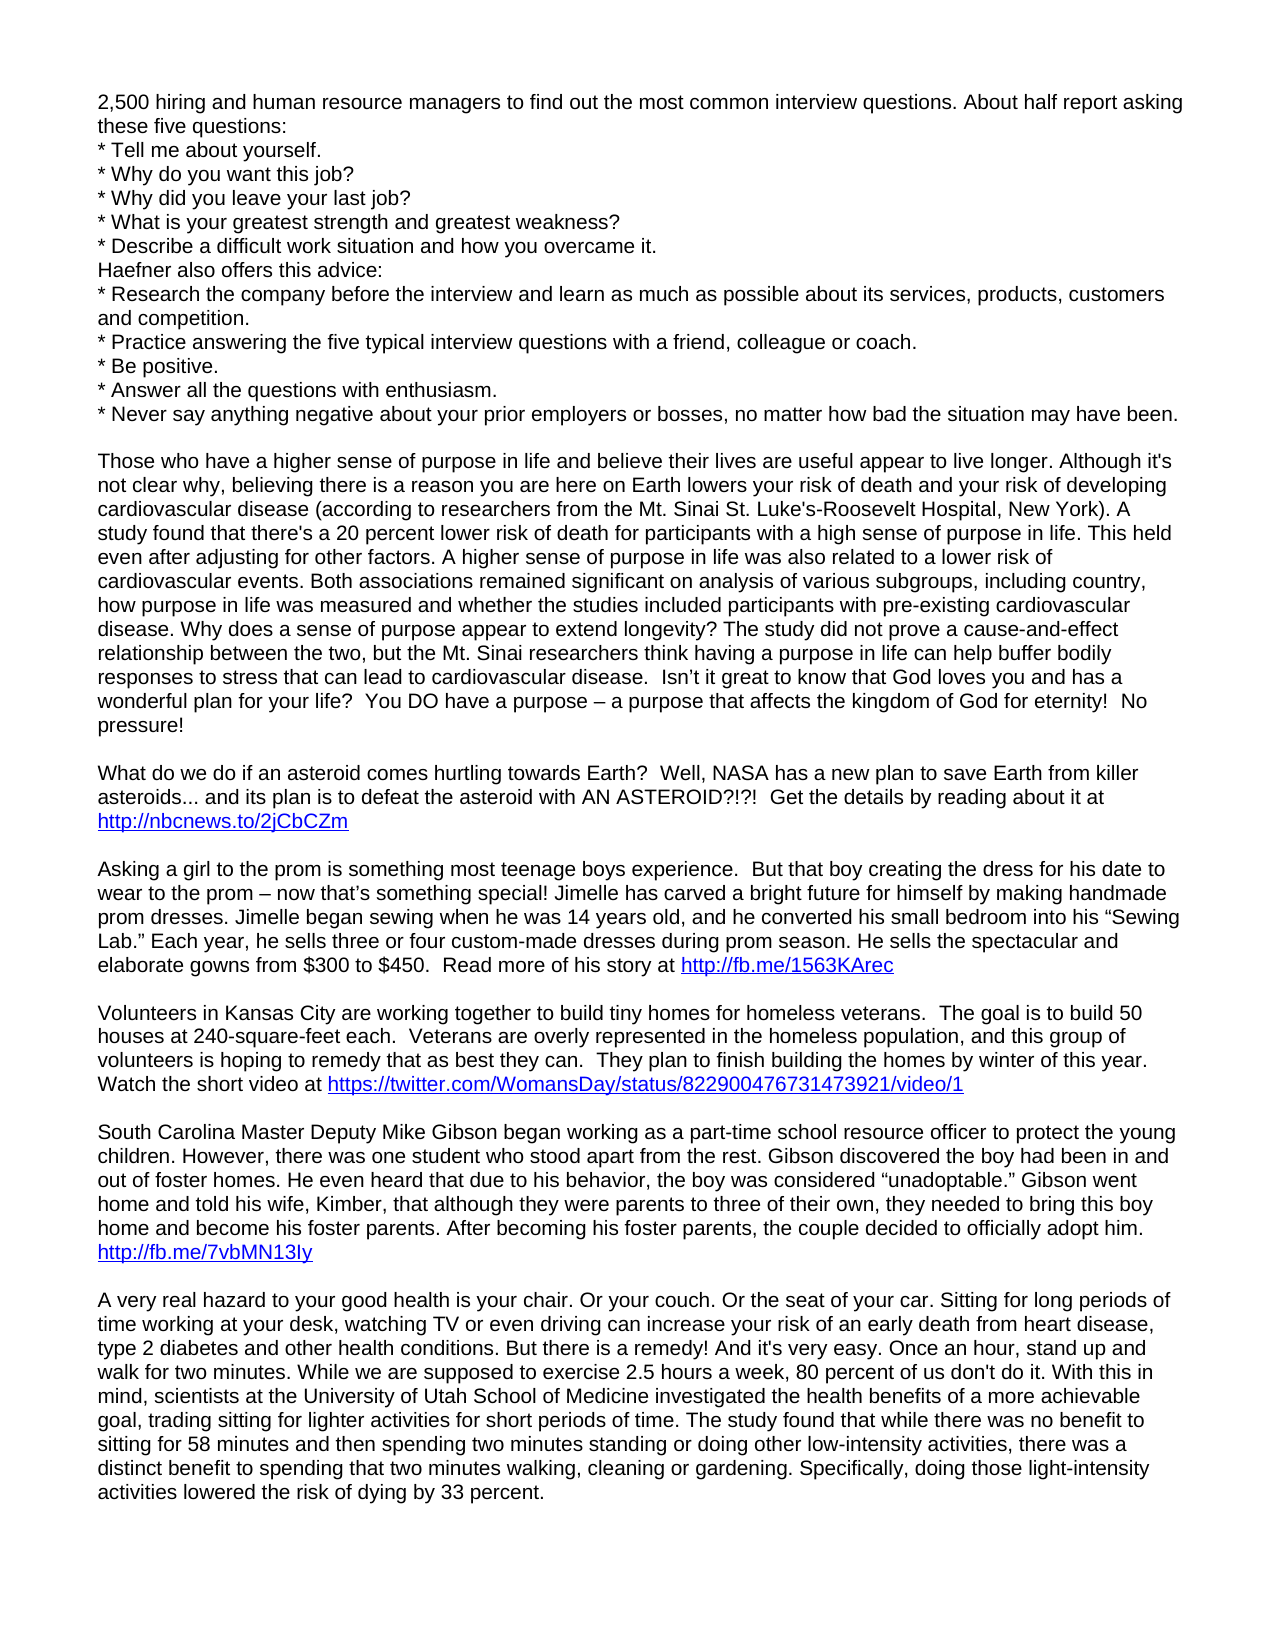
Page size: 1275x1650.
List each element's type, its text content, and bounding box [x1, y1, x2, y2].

text * Be positive. [97, 353, 1185, 377]
text What do we do if an asteroid comes hurtling towards Earth? Well, NASA has a new plan to save Earth from killer asteroids... and its plan is to defeat the asteroid with AN ASTEROID?!?! Get the details by reading about it at http://nbcnews.to/2jCbCZm [97, 761, 1185, 833]
text * Describe a difficult work situation and how you overcame it. [97, 234, 1185, 258]
text Volunteers in Kansas City are working together to build tiny homes for homeless veterans. The goal is to build 50 houses at 240-square-feet each. Veterans are overly represented in the homeless population, and this group of volunteers is hoping to remedy that as best they can. They plan to finish building the homes by winter of this year. Watch the short video at https://twitter.com/WomansDay/status/822900476731473921/video/1 [97, 1000, 1185, 1096]
text A very real hazard to your good health is your chair. Or your couch. Or the seat of your car. Sitting for long periods of time working at your desk, watching TV or even driving can increase your risk of an early death from heart disease, type 2 diabetes and other health conditions. But there is a remedy! And it's very easy. Once an hour, stand up and walk for two minutes. While we are supposed to exercise 2.5 hours a week, 80 percent of us don't do it. With this in mind, scientists at the University of Utah School of Medicine investigated the health benefits of a more achievable goal, trading sitting for lighter activities for short periods of time. The study found that while there was no benefit to sitting for 58 minutes and then spending two minutes standing or doing other low-intensity activities, there was a distinct benefit to spending that two minutes walking, cleaning or gardening. Specifically, doing those light-intensity activities lowered the risk of dying by 33 percent. [97, 1288, 1185, 1503]
text * Research the company before the interview and learn as much as possible about its services, products, customers and competition. [97, 282, 1185, 329]
text Those who have a higher sense of purpose in life and believe their lives are useful appear to live longer. Although it's not clear why, believing there is a reason you are here on Earth lowers your risk of death and your risk of developing cardiovascular disease (according to researchers from the Mt. Sinai St. Luke's-Roosevelt Hospital, New York). A study found that there's a 20 percent lower risk of death for participants with a high sense of purpose in life. This held even after adjusting for other factors. A higher sense of purpose in life was also related to a lower risk of cardiovascular events. Both associations remained significant on analysis of various subgroups, including country, how purpose in life was measured and whether the studies included participants with pre-existing cardiovascular disease. Why does a sense of purpose appear to extend longevity? The study did not prove a cause-and-effect relationship between the two, but the Mt. Sinai researchers think having a purpose in life can help buffer bodily responses to stress that can lead to cardiovascular disease. Isn’t it great to know that God loves you and has a wonderful plan for your life? You DO have a purpose – a purpose that affects the kingdom of God for eternity! No pressure! [97, 449, 1185, 737]
text * Tell me about yourself. [97, 138, 1185, 162]
text * Answer all the questions with enthusiasm. [97, 377, 1185, 401]
text 2,500 hiring and human resource managers to find out the most common interview questions. About half report asking these five questions: [97, 90, 1185, 138]
text * Why do you want this job? [97, 162, 1185, 186]
text * Never say anything negative about your prior employers or bosses, no matter how bad the situation may have been. [97, 401, 1185, 425]
text Asking a girl to the prom is something most teenage boys experience. But that boy creating the dress for his date to wear to the prom – now that’s something special! Jimelle has carved a bright future for himself by making handmade prom dresses. Jimelle began sewing when he was 14 years old, and he converted his small bedroom into his “Sewing Lab.” Each year, he sells three or four custom-made dresses during prom season. He sells the spectacular and elaborate gowns from $300 to $450. Read more of his story at http://fb.me/1563KArec [97, 857, 1185, 976]
text South Carolina Master Deputy Mike Gibson began working as a part-time school resource officer to protect the young children. However, there was one student who stood apart from the rest. Gibson discovered the boy had been in and out of foster homes. He even heard that due to his behavior, the boy was considered “unadoptable.” Gibson went home and told his wife, Kimber, that although they were parents to three of their own, they needed to bring this boy home and become his foster parents. After becoming his foster parents, the couple decided to officially adopt him. http://fb.me/7vbMN13Iy [97, 1120, 1185, 1264]
text * Practice answering the five typical interview questions with a friend, colleague or coach. [97, 329, 1185, 353]
text Haefner also offers this advice: [97, 258, 1185, 282]
text * Why did you leave your last job? [97, 186, 1185, 210]
text * What is your greatest strength and greatest weakness? [97, 210, 1185, 234]
